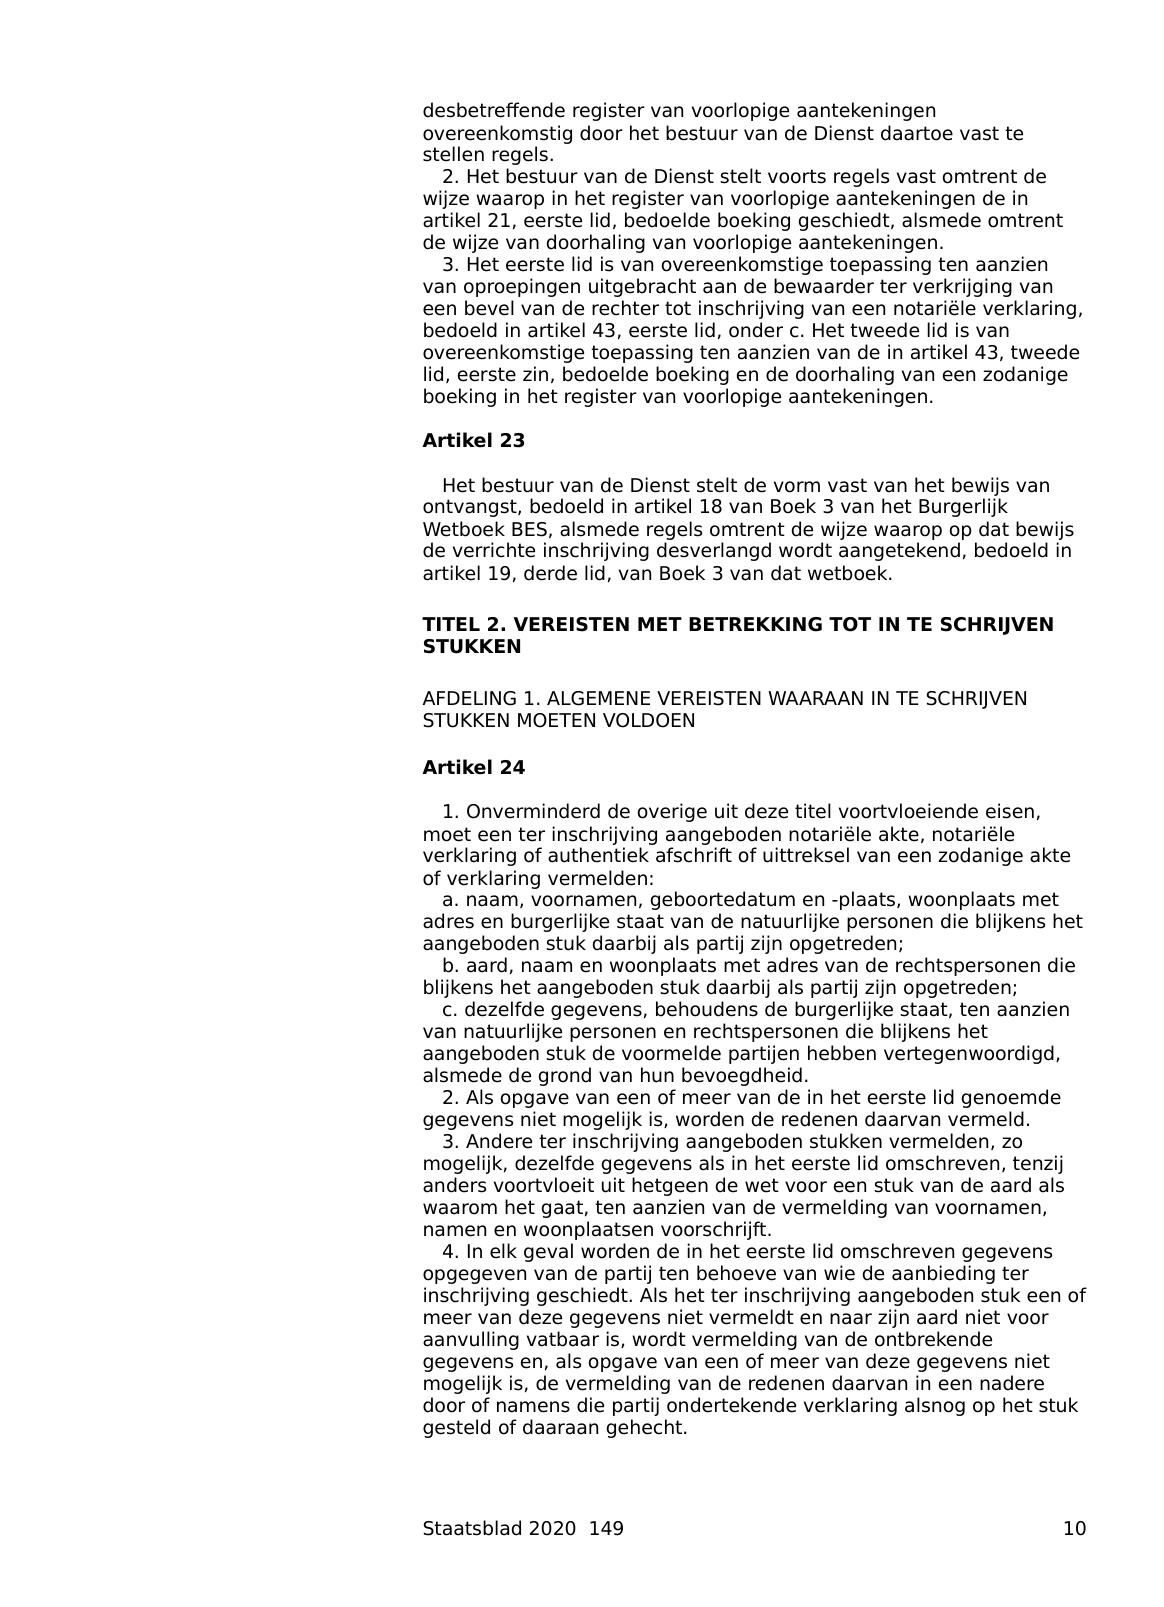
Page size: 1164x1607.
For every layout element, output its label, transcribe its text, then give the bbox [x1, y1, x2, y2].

subtitle Artikel 23 [422, 430, 1087, 452]
text b. aard, naam en woonplaats met adres van de rechtspersonen die blijkens het aangeboden stuk daarbij als partij zijn opgetreden; [422, 955, 1087, 999]
text desbetreffende register van voorlopige aantekeningen overeenkomstig door het bestuur van de Dienst daartoe vast te stellen regels. [422, 100, 1087, 166]
subtitle AFDELING 1. ALGEMENE VEREISTEN WAARAAN IN TE SCHRIJVEN STUKKEN MOETEN VOLDOEN [422, 688, 1087, 732]
subtitle TITEL 2. VEREISTEN MET BETREKKING TOT IN TE SCHRIJVEN STUKKEN [422, 614, 1087, 658]
text Het bestuur van de Dienst stelt de vorm vast van het bewijs van ontvangst, bedoeld in artikel 18 van Boek 3 van het Burgerlijk Wetboek BES, alsmede regels omtrent de wijze waarop op dat bewijs de verrichte inschrijving desverlangd wordt aangetekend, bedoeld in artikel 19, derde lid, van Boek 3 van dat wetboek. [422, 474, 1087, 584]
text 1. Onverminderd de overige uit deze titel voortvloeiende eisen, moet een ter inschrijving aangeboden notariële akte, notariële verklaring of authentiek afschrift of uittreksel van een zodanige akte of verklaring vermelden: [422, 801, 1087, 889]
text c. dezelfde gegevens, behoudens de burgerlijke staat, ten aanzien van natuurlijke personen en rechtspersonen die blijkens het aangeboden stuk de voormelde partijen hebben vertegenwoordigd, alsmede de grond van hun bevoegdheid. [422, 999, 1087, 1087]
subtitle Artikel 24 [422, 757, 1087, 779]
text 4. In elk geval worden de in het eerste lid omschreven gegevens opgegeven van de partij ten behoeve van wie de aanbieding ter inschrijving geschiedt. Als het ter inschrijving aangeboden stuk een of meer van deze gegevens niet vermeldt en naar zijn aard niet voor aanvulling vatbaar is, wordt vermelding van de ontbrekende gegevens en, als opgave van een of meer van deze gegevens niet mogelijk is, de vermelding van de redenen daarvan in een nadere door of namens die partij ondertekende verklaring alsnog op het stuk gesteld of daaraan gehecht. [422, 1241, 1087, 1439]
text 3. Andere ter inschrijving aangeboden stukken vermelden, zo mogelijk, dezelfde gegevens als in het eerste lid omschreven, tenzij anders voortvloeit uit hetgeen de wet voor een stuk van de aard als waarom het gaat, ten aanzien van de vermelding van voornamen, namen en woonplaatsen voorschrijft. [422, 1131, 1087, 1241]
text 3. Het eerste lid is van overeenkomstige toepassing ten aanzien van oproepingen uitgebracht aan de bewaarder ter verkrijging van een bevel van de rechter tot inschrijving van een notariële verklaring, bedoeld in artikel 43, eerste lid, onder c. Het tweede lid is van overeenkomstige toepassing ten aanzien van de in artikel 43, tweede lid, eerste zin, bedoelde boeking en de doorhaling van een zodanige boeking in het register van voorlopige aantekeningen. [422, 254, 1087, 408]
text 2. Als opgave van een of meer van de in het eerste lid genoemde gegevens niet mogelijk is, worden de redenen daarvan vermeld. [422, 1087, 1087, 1131]
text a. naam, voornamen, geboortedatum en -plaats, woonplaats met adres en burgerlijke staat van de natuurlijke personen die blijkens het aangeboden stuk daarbij als partij zijn opgetreden; [422, 889, 1087, 955]
text 2. Het bestuur van de Dienst stelt voorts regels vast omtrent de wijze waarop in het register van voorlopige aantekeningen de in artikel 21, eerste lid, bedoelde boeking geschiedt, alsmede omtrent de wijze van doorhaling van voorlopige aantekeningen. [422, 166, 1087, 254]
